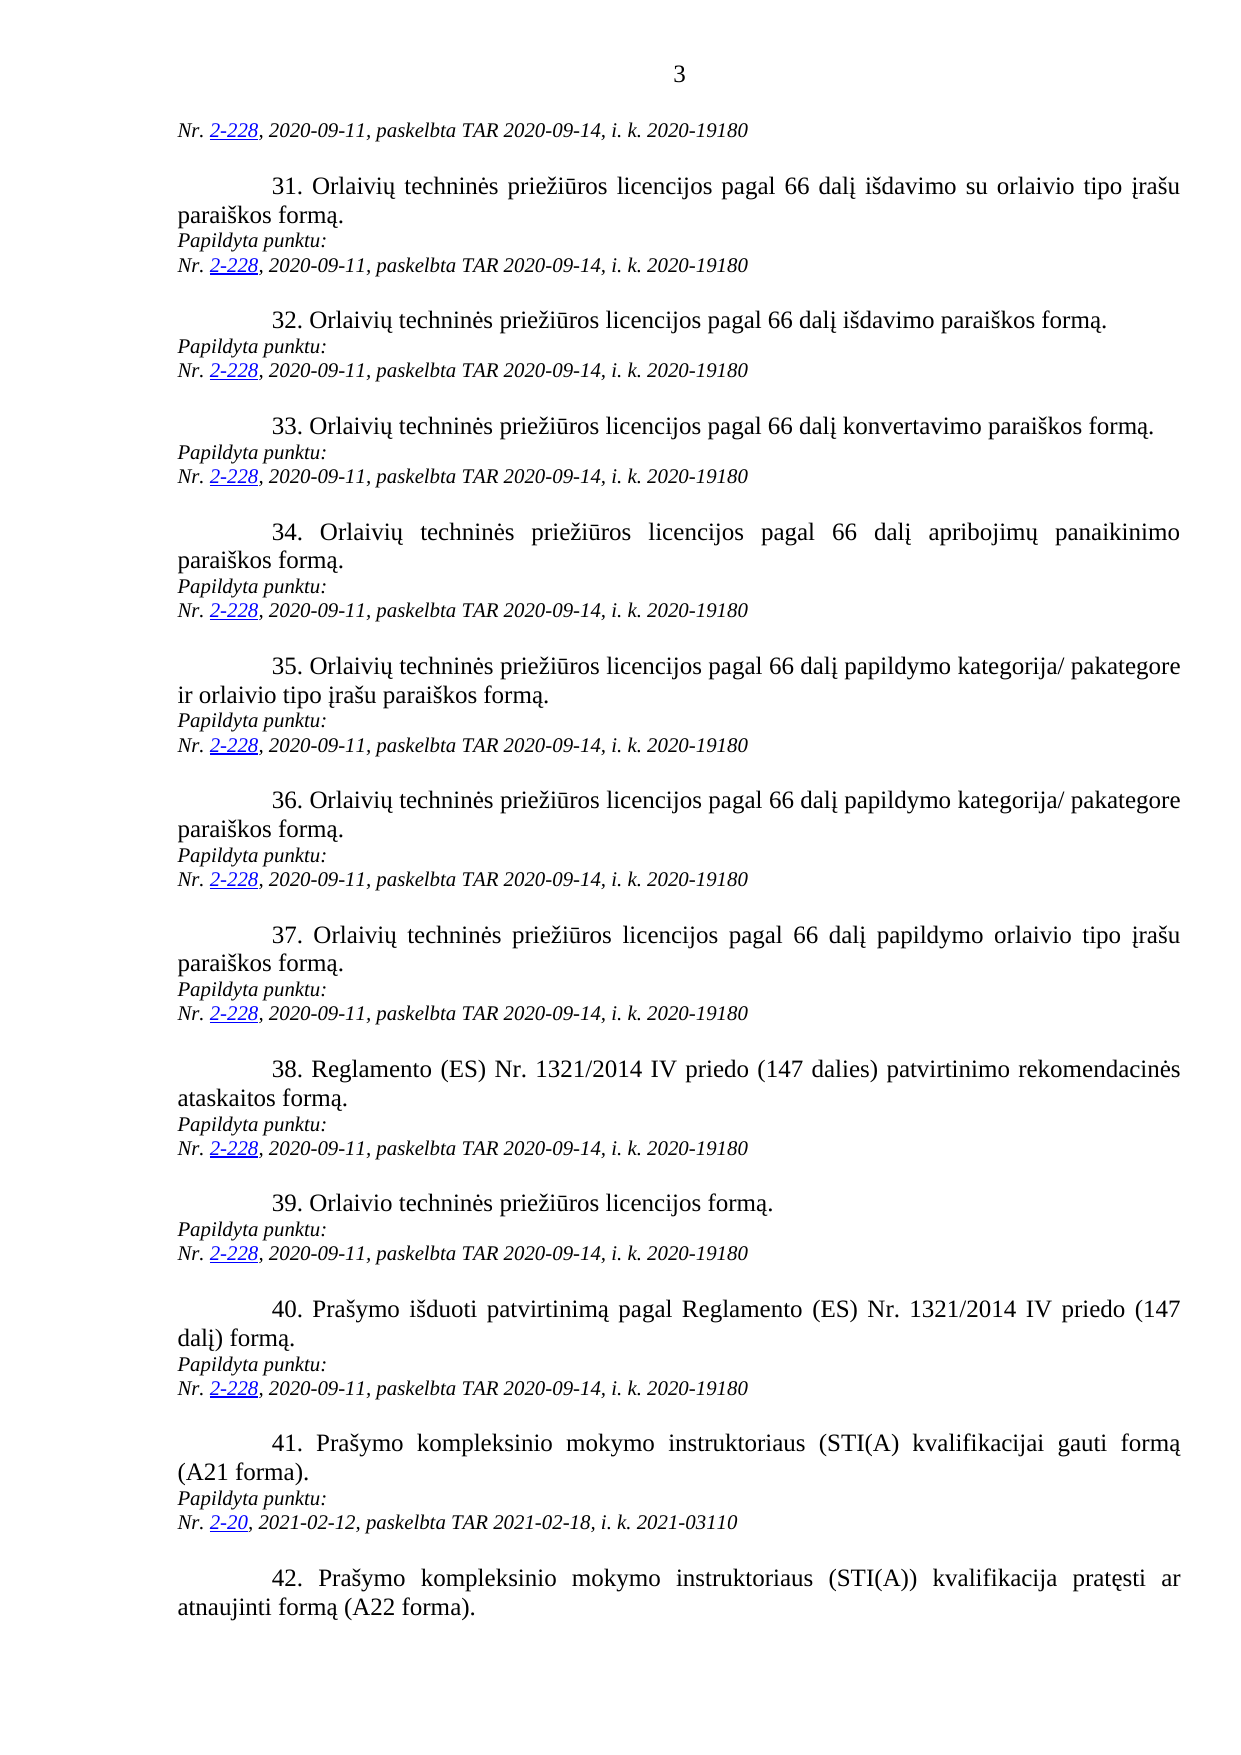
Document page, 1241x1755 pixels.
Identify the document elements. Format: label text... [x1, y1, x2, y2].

text Papildyta punktu: [177, 334, 1181, 358]
text Papildyta punktu: [177, 1217, 1181, 1241]
text 32. Orlaivių techninės priežiūros licencijos pagal 66 dalį išdavimo paraiškos formą. [177, 305, 1181, 334]
text Papildyta punktu: [177, 977, 1181, 1001]
text Nr. 2-228, 2020-09-11, paskelbta TAR 2020-09-14, i. k. 2020-19180 [177, 358, 1181, 382]
text 31. Orlaivių techninės priežiūros licencijos pagal 66 dalį išdavimo su orlaivio tipo įrašu paraiškos formą. [177, 171, 1181, 228]
text Papildyta punktu: [177, 1112, 1181, 1136]
text Nr. 2-228, 2020-09-11, paskelbta TAR 2020-09-14, i. k. 2020-19180 [177, 1376, 1181, 1400]
text 36. Orlaivių techninės priežiūros licencijos pagal 66 dalį papildymo kategorija/ pakategore paraiškos formą. [177, 785, 1181, 843]
text Nr. 2-20, 2021-02-12, paskelbta TAR 2021-02-18, i. k. 2021-03110 [177, 1510, 1181, 1534]
text Papildyta punktu: [177, 1486, 1181, 1510]
text Nr. 2-228, 2020-09-11, paskelbta TAR 2020-09-14, i. k. 2020-19180 [177, 1136, 1181, 1160]
text Nr. 2-228, 2020-09-11, paskelbta TAR 2020-09-14, i. k. 2020-19180 [177, 464, 1181, 488]
text Nr. 2-228, 2020-09-11, paskelbta TAR 2020-09-14, i. k. 2020-19180 [177, 252, 1181, 277]
text Nr. 2-228, 2020-09-11, paskelbta TAR 2020-09-14, i. k. 2020-19180 [177, 867, 1181, 891]
text Papildyta punktu: [177, 228, 1181, 252]
text 37. Orlaivių techninės priežiūros licencijos pagal 66 dalį papildymo orlaivio tipo įrašu paraiškos formą. [177, 920, 1181, 977]
text 39. Orlaivio techninės priežiūros licencijos formą. [177, 1188, 1181, 1217]
text Nr. 2-228, 2020-09-11, paskelbta TAR 2020-09-14, i. k. 2020-19180 [177, 118, 1181, 142]
text Papildyta punktu: [177, 843, 1181, 867]
text 41. Prašymo kompleksinio mokymo instruktoriaus (STI(A) kvalifikacijai gauti formą (A21 forma). [177, 1428, 1181, 1486]
text 40. Prašymo išduoti patvirtinimą pagal Reglamento (ES) Nr. 1321/2014 IV priedo (147 dalį) formą. [177, 1294, 1181, 1352]
text 35. Orlaivių techninės priežiūros licencijos pagal 66 dalį papildymo kategorija/ pakategore ir orlaivio tipo įrašu paraiškos formą. [177, 651, 1181, 708]
text Papildyta punktu: [177, 708, 1181, 732]
text Nr. 2-228, 2020-09-11, paskelbta TAR 2020-09-14, i. k. 2020-19180 [177, 732, 1181, 757]
text 42. Prašymo kompleksinio mokymo instruktoriaus (STI(A)) kvalifikacija pratęsti ar atnaujinti formą (A22 forma). [177, 1563, 1181, 1620]
text Nr. 2-228, 2020-09-11, paskelbta TAR 2020-09-14, i. k. 2020-19180 [177, 598, 1181, 622]
text Papildyta punktu: [177, 1352, 1181, 1376]
text Papildyta punktu: [177, 574, 1181, 598]
text Papildyta punktu: [177, 440, 1181, 464]
text 34. Orlaivių techninės priežiūros licencijos pagal 66 dalį apribojimų panaikinimo paraiškos formą. [177, 517, 1181, 574]
text 38. Reglamento (ES) Nr. 1321/2014 IV priedo (147 dalies) patvirtinimo rekomendacinės ataskaitos formą. [177, 1054, 1181, 1112]
text Nr. 2-228, 2020-09-11, paskelbta TAR 2020-09-14, i. k. 2020-19180 [177, 1001, 1181, 1025]
text 33. Orlaivių techninės priežiūros licencijos pagal 66 dalį konvertavimo paraiškos formą. [177, 411, 1181, 440]
text Nr. 2-228, 2020-09-11, paskelbta TAR 2020-09-14, i. k. 2020-19180 [177, 1241, 1181, 1265]
